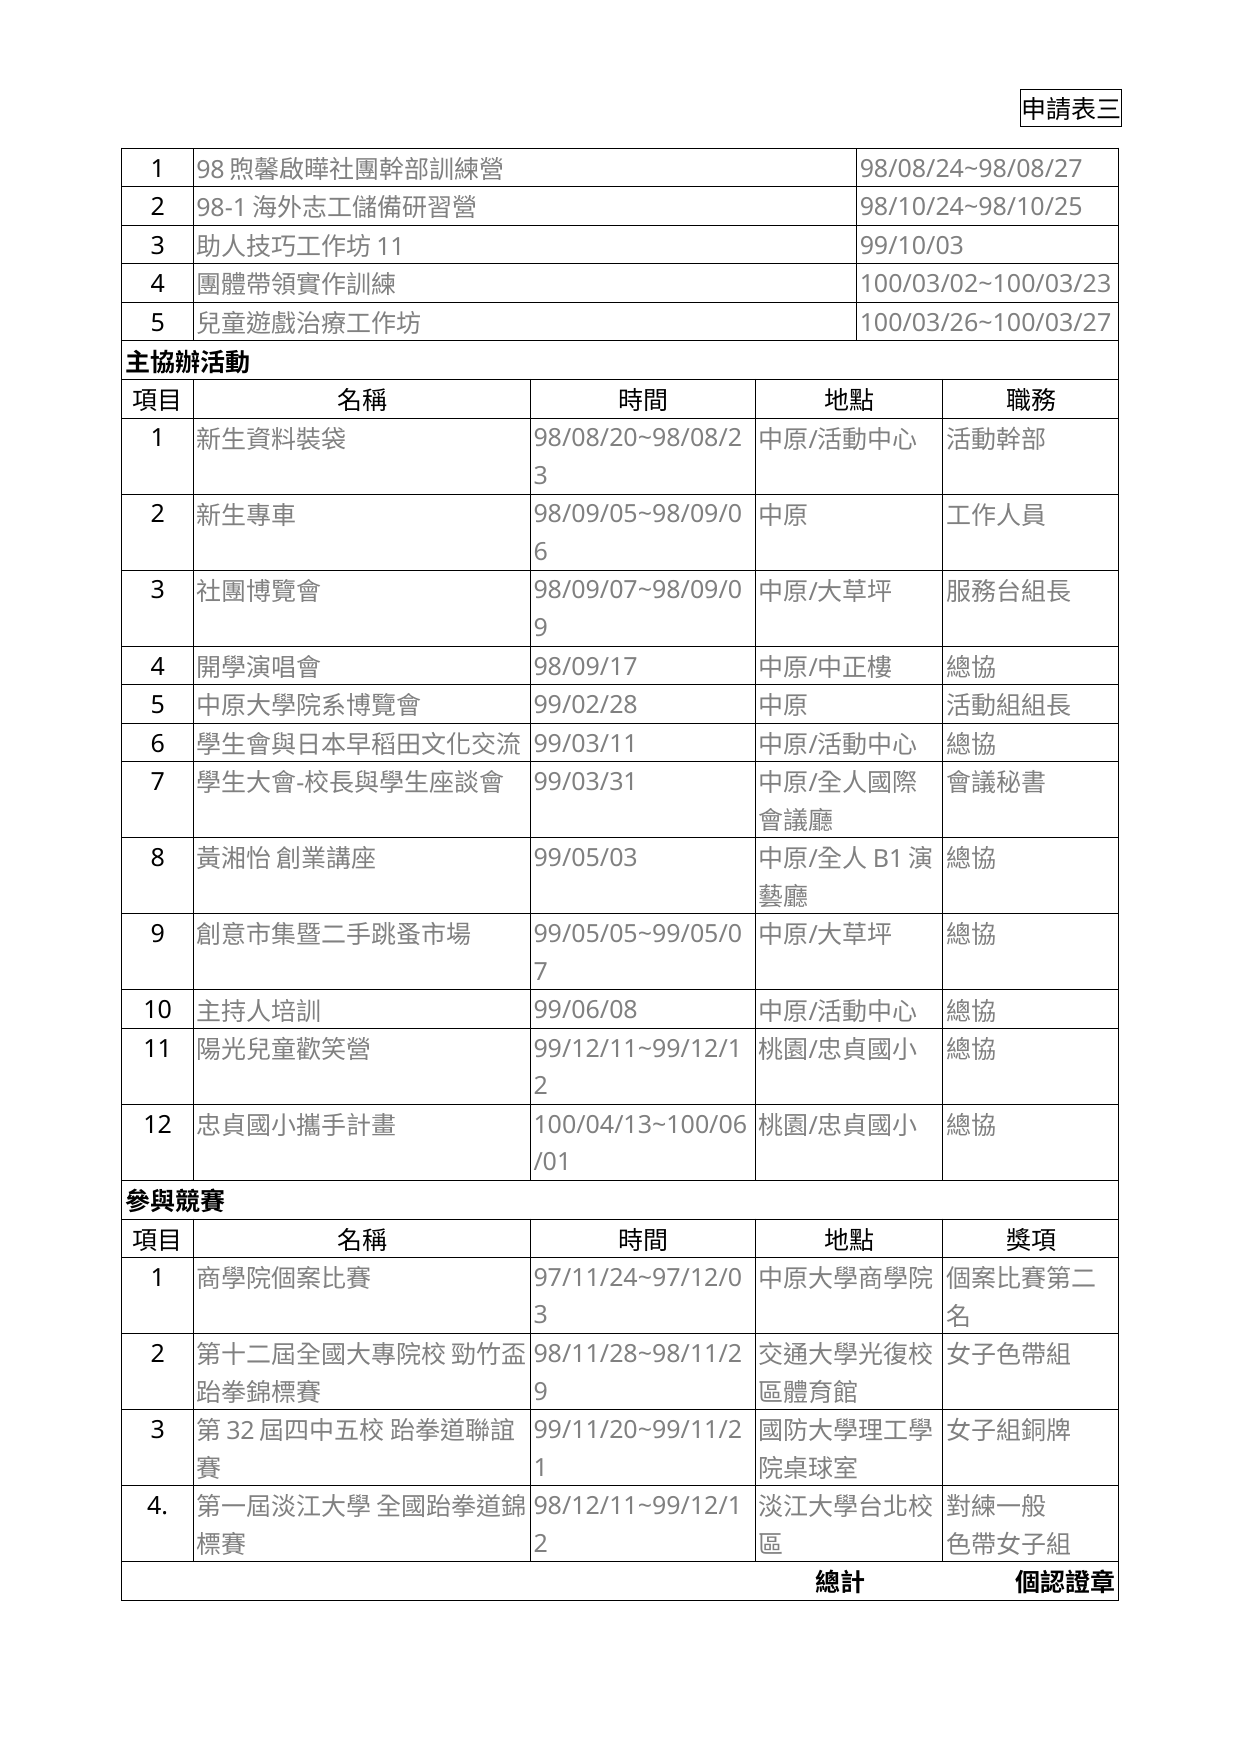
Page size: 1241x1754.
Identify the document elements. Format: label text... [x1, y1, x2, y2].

table_cell 商學院個案比賽 [194, 1258, 530, 1333]
table_cell 10 [122, 990, 193, 1028]
table_cell 98/08/20~98/08/23 [531, 419, 755, 493]
table_cell 社團博覽會 [194, 571, 530, 646]
table_cell 99/06/08 [531, 990, 755, 1028]
table_cell 中原 [756, 495, 942, 569]
table_cell 總計 個認證章 [122, 1562, 1118, 1600]
table_cell 11 [122, 1029, 193, 1104]
table_cell 開學演唱會 [194, 647, 530, 684]
table_cell 參與競賽 [122, 1181, 290, 1218]
table_cell 97/11/24~97/12/03 [531, 1258, 755, 1333]
table_cell 4 [122, 264, 193, 302]
table_cell 98/08/24~98/08/27 [857, 149, 1118, 186]
table_cell 獎項 [943, 1220, 1118, 1257]
table_cell [498, 1181, 1118, 1218]
table_cell 4 [122, 647, 193, 684]
table_cell 時間 [531, 380, 755, 417]
table_cell 名稱 [194, 1220, 530, 1257]
table_cell 地點 [756, 380, 942, 417]
table_cell 3 [122, 571, 193, 646]
table_cell 100/04/13~100/06/01 [531, 1105, 755, 1180]
table_cell 中原/大草坪 [756, 571, 942, 646]
table_cell 12 [122, 1105, 193, 1180]
table_cell 2 [122, 495, 193, 569]
table_cell 第一屆淡江大學 全國跆拳道錦標賽 [194, 1486, 530, 1561]
table_cell 中原/大草坪 [756, 914, 942, 989]
table_cell 2 [122, 187, 193, 225]
table_cell 總協 [943, 1029, 1118, 1104]
table_cell 3 [122, 1410, 193, 1485]
table_cell 會議秘書 [943, 762, 1118, 837]
table_cell 中原 [756, 685, 942, 723]
table_cell 1 [122, 1258, 193, 1333]
table_cell 工作人員 [943, 495, 1118, 569]
table_cell 中原/全人B1演藝廳 [756, 838, 942, 913]
table_cell 主持人培訓 [194, 990, 530, 1028]
table_cell 總協 [943, 914, 1118, 989]
table_cell 98/09/17 [531, 647, 755, 684]
table_cell 項目 [122, 1220, 193, 1257]
table_cell 98/11/28~98/11/29 [531, 1334, 755, 1409]
table_cell 桃園/忠貞國小 [756, 1105, 942, 1180]
table_cell 服務台組長 [943, 571, 1118, 646]
table_cell 學生會與日本早稻田文化交流 [194, 724, 530, 761]
table_cell 99/03/31 [531, 762, 755, 837]
table_cell 99/05/05~99/05/07 [531, 914, 755, 989]
table_cell 7 [122, 762, 193, 837]
table_cell 總協 [943, 724, 1118, 761]
table_cell [290, 1181, 498, 1218]
table_cell 活動組組長 [943, 685, 1118, 723]
table_cell 名稱 [194, 380, 530, 417]
table_cell 99/05/03 [531, 838, 755, 913]
table_cell 100/03/02~100/03/23 [857, 264, 1118, 302]
table_cell 學生大會-校長與學生座談會 [194, 762, 530, 837]
table_cell 主協辦活動 [122, 341, 1118, 379]
table_cell 2 [122, 1334, 193, 1409]
table_cell 6 [122, 724, 193, 761]
table_cell 職務 [943, 380, 1118, 417]
table_cell 忠貞國小攜手計畫 [194, 1105, 530, 1180]
table_cell 3 [122, 226, 193, 263]
table_cell 第32屆四中五校 跆拳道聯誼賽 [194, 1410, 530, 1485]
table_cell 陽光兒童歡笑營 [194, 1029, 530, 1104]
table_cell 5 [122, 685, 193, 723]
table_cell 女子組銅牌 [943, 1410, 1118, 1485]
table_cell 兒童遊戲治療工作坊 [194, 303, 856, 340]
table_cell 助人技巧工作坊11 [194, 226, 856, 263]
table_cell 交通大學光復校區體育館 [756, 1334, 942, 1409]
table_cell 時間 [531, 1220, 755, 1257]
table_cell 淡江大學台北校區 [756, 1486, 942, 1561]
table_cell 4. [122, 1486, 193, 1561]
table_cell 100/03/26~100/03/27 [857, 303, 1118, 340]
table_cell 98/12/11~99/12/12 [531, 1486, 755, 1561]
table_cell 99/11/20~99/11/21 [531, 1410, 755, 1485]
table_cell 99/12/11~99/12/12 [531, 1029, 755, 1104]
table_cell 5 [122, 303, 193, 340]
table_cell 活動幹部 [943, 419, 1118, 493]
table_cell 1 [122, 149, 193, 186]
table_cell 中原/全人國際會議廳 [756, 762, 942, 837]
table_cell 創意市集暨二手跳蚤市場 [194, 914, 530, 989]
table_cell 對練一般 色帶女子組 [943, 1486, 1118, 1561]
table_cell 中原/活動中心 [756, 419, 942, 493]
table_cell 中原大學商學院 [756, 1258, 942, 1333]
table_cell 中原大學院系博覽會 [194, 685, 530, 723]
table_cell 中原/中正樓 [756, 647, 942, 684]
table_cell 總協 [943, 990, 1118, 1028]
table_cell 桃園/忠貞國小 [756, 1029, 942, 1104]
table_cell 地點 [756, 1220, 942, 1257]
table_cell 98煦馨啟曄社團幹部訓練營 [194, 149, 856, 186]
table_cell 項目 [122, 380, 193, 417]
table_cell 99/03/11 [531, 724, 755, 761]
table_cell 98-1海外志工儲備研習營 [194, 187, 856, 225]
table_cell 中原/活動中心 [756, 724, 942, 761]
table_cell 9 [122, 914, 193, 989]
table_cell 新生資料裝袋 [194, 419, 530, 493]
table_cell 團體帶領實作訓練 [194, 264, 856, 302]
table_cell 總協 [943, 838, 1118, 913]
table_cell 中原/活動中心 [756, 990, 942, 1028]
table_cell 98/09/05~98/09/06 [531, 495, 755, 569]
table_cell 98/10/24~98/10/25 [857, 187, 1118, 225]
table_cell 個案比賽第二名 [943, 1258, 1118, 1333]
table_cell 總協 [943, 647, 1118, 684]
table_cell 98/09/07~98/09/09 [531, 571, 755, 646]
table_cell 第十二屆全國大專院校 勁竹盃跆拳錦標賽 [194, 1334, 530, 1409]
table_cell 總協 [943, 1105, 1118, 1180]
table_cell 國防大學理工學院桌球室 [756, 1410, 942, 1485]
table_cell 8 [122, 838, 193, 913]
table_cell 女子色帶組 [943, 1334, 1118, 1409]
table_cell 99/10/03 [857, 226, 1118, 263]
table_cell 1 [122, 419, 193, 493]
table_cell 新生專車 [194, 495, 530, 569]
table_cell 99/02/28 [531, 685, 755, 723]
table_cell 黃湘怡 創業講座 [194, 838, 530, 913]
